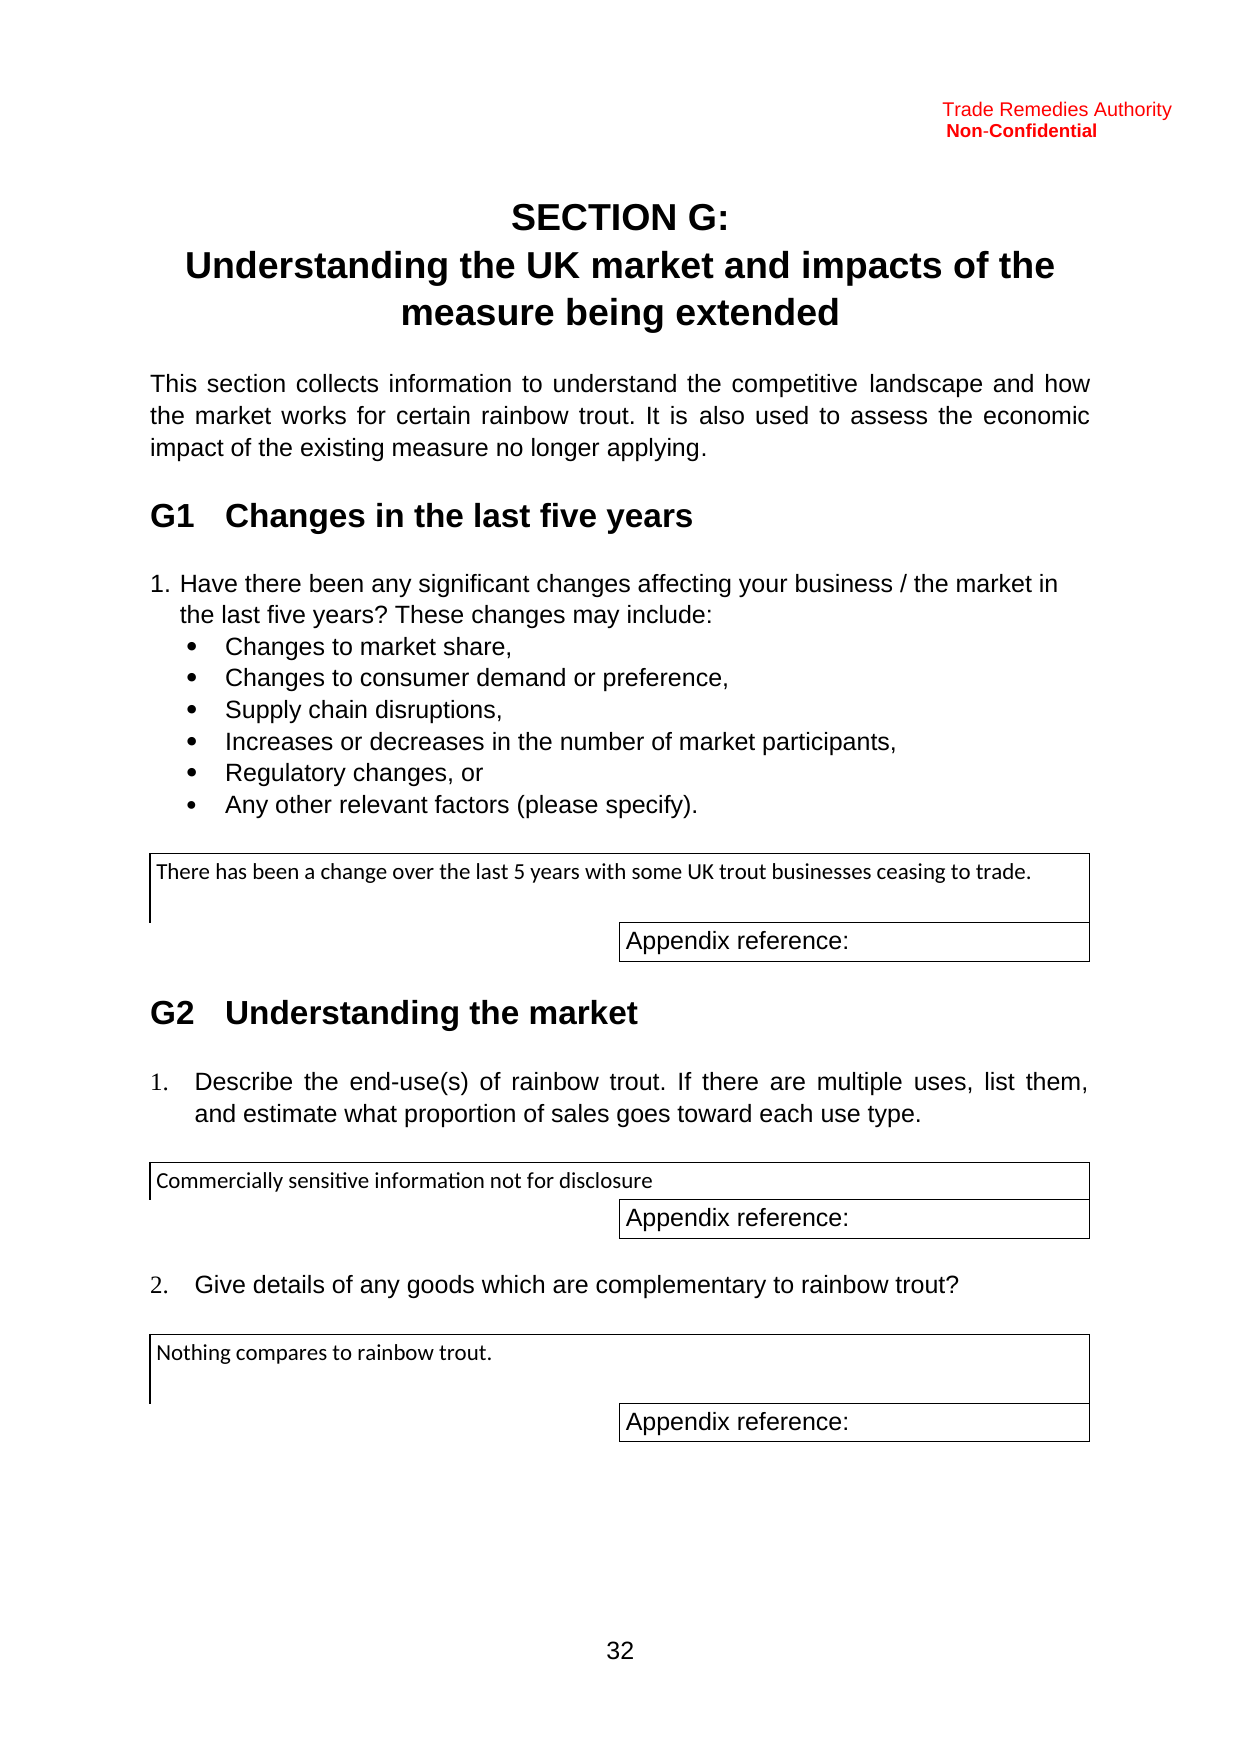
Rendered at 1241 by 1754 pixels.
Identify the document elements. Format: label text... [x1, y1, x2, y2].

list Changes to consumer demand or preference, [187, 663, 1090, 692]
table_header There has been a change over the last 5 years with some UK trout businesses ceasing to trade. [151, 854, 1089, 922]
list Regulatory changes, or [187, 758, 1090, 787]
subtitle SECTION G: Understanding the UK market and impacts of the measure being extended [150, 196, 1090, 333]
subtitle G1 Changes in the last five years [150, 496, 1090, 534]
table_cell Appendix reference: [620, 1200, 1089, 1238]
table_cell [150, 1200, 619, 1238]
list Give details of any goods which are complementary to rainbow trout? [150, 1270, 1090, 1299]
text This section collects information to understand the competitive landscape and how the market works for certain rainbow trout. It is also used to assess the economic impact of the existing measure no longer applying. [150, 369, 1090, 461]
table_cell Appendix reference: [620, 1404, 1089, 1441]
table_header Nothing compares to rainbow trout. [151, 1335, 1089, 1403]
list Increases or decreases in the number of market participants, [187, 727, 1090, 756]
table_cell Appendix reference: [620, 923, 1089, 961]
list Have there been any significant changes affecting your business / the market in the last five years? These changes may include: [150, 568, 1090, 629]
list Changes to market share, [187, 632, 1090, 661]
table_cell [150, 923, 619, 961]
list Any other relevant factors (please specify). [187, 790, 1090, 819]
list Describe the end-use(s) of rainbow trout. If there are multiple uses, list them, and estimate what proportion of sales goes toward each use type. [150, 1067, 1090, 1127]
subtitle G2 Understanding the market [150, 993, 1090, 1032]
list Supply chain disruptions, [187, 695, 1090, 724]
table_cell [150, 1404, 619, 1441]
table_header Commercially sensitive information not for disclosure [151, 1163, 1089, 1199]
